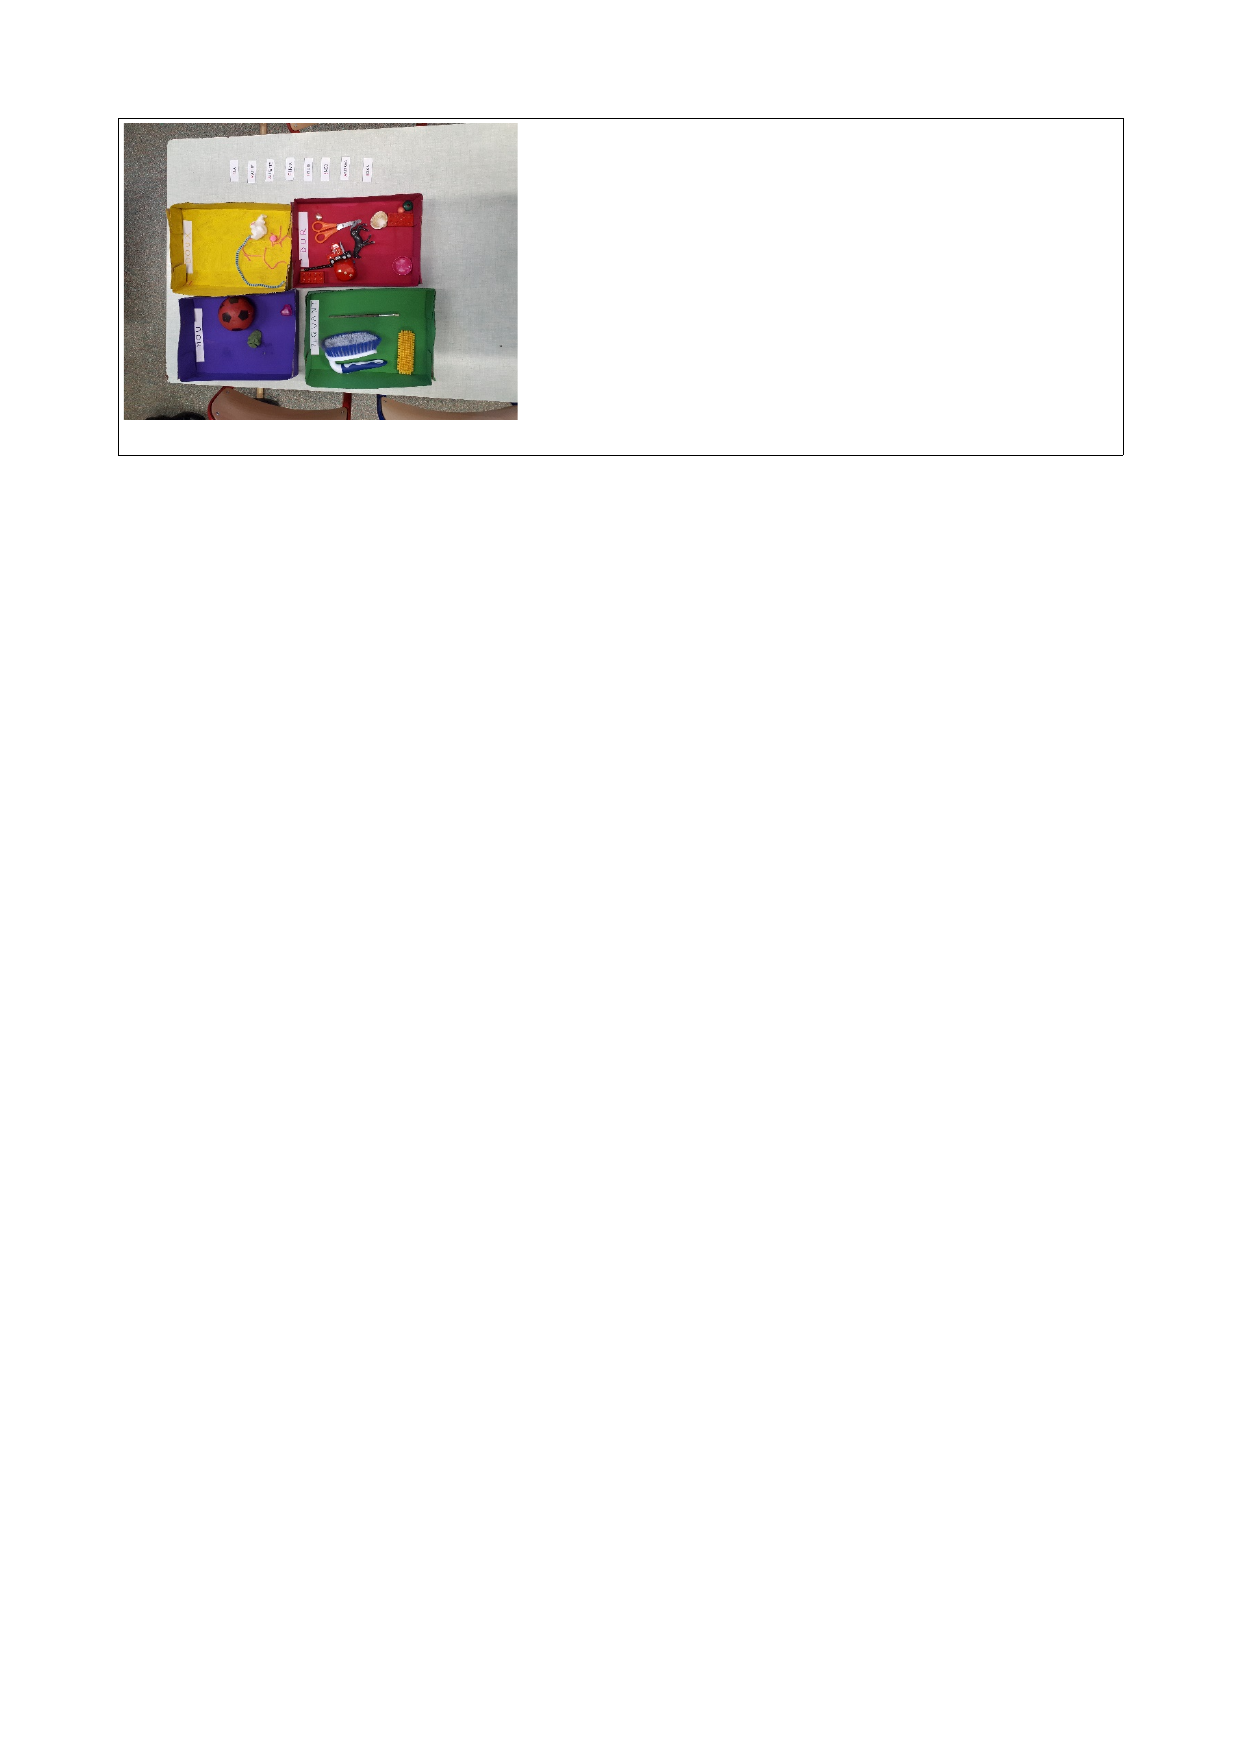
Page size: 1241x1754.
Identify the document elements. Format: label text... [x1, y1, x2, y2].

picture [123, 123, 518, 420]
table_cell Atelier 3 : préparer pour l » affichage sur le toucher Peindre 4 couvercles de papier A4 en 4 couleurs différentes, placer les objets dedans en fonction de leurs caractéristiques et prendre une photo Les élèves vont chercher les éléments dans la classe [119, 119, 1123, 455]
